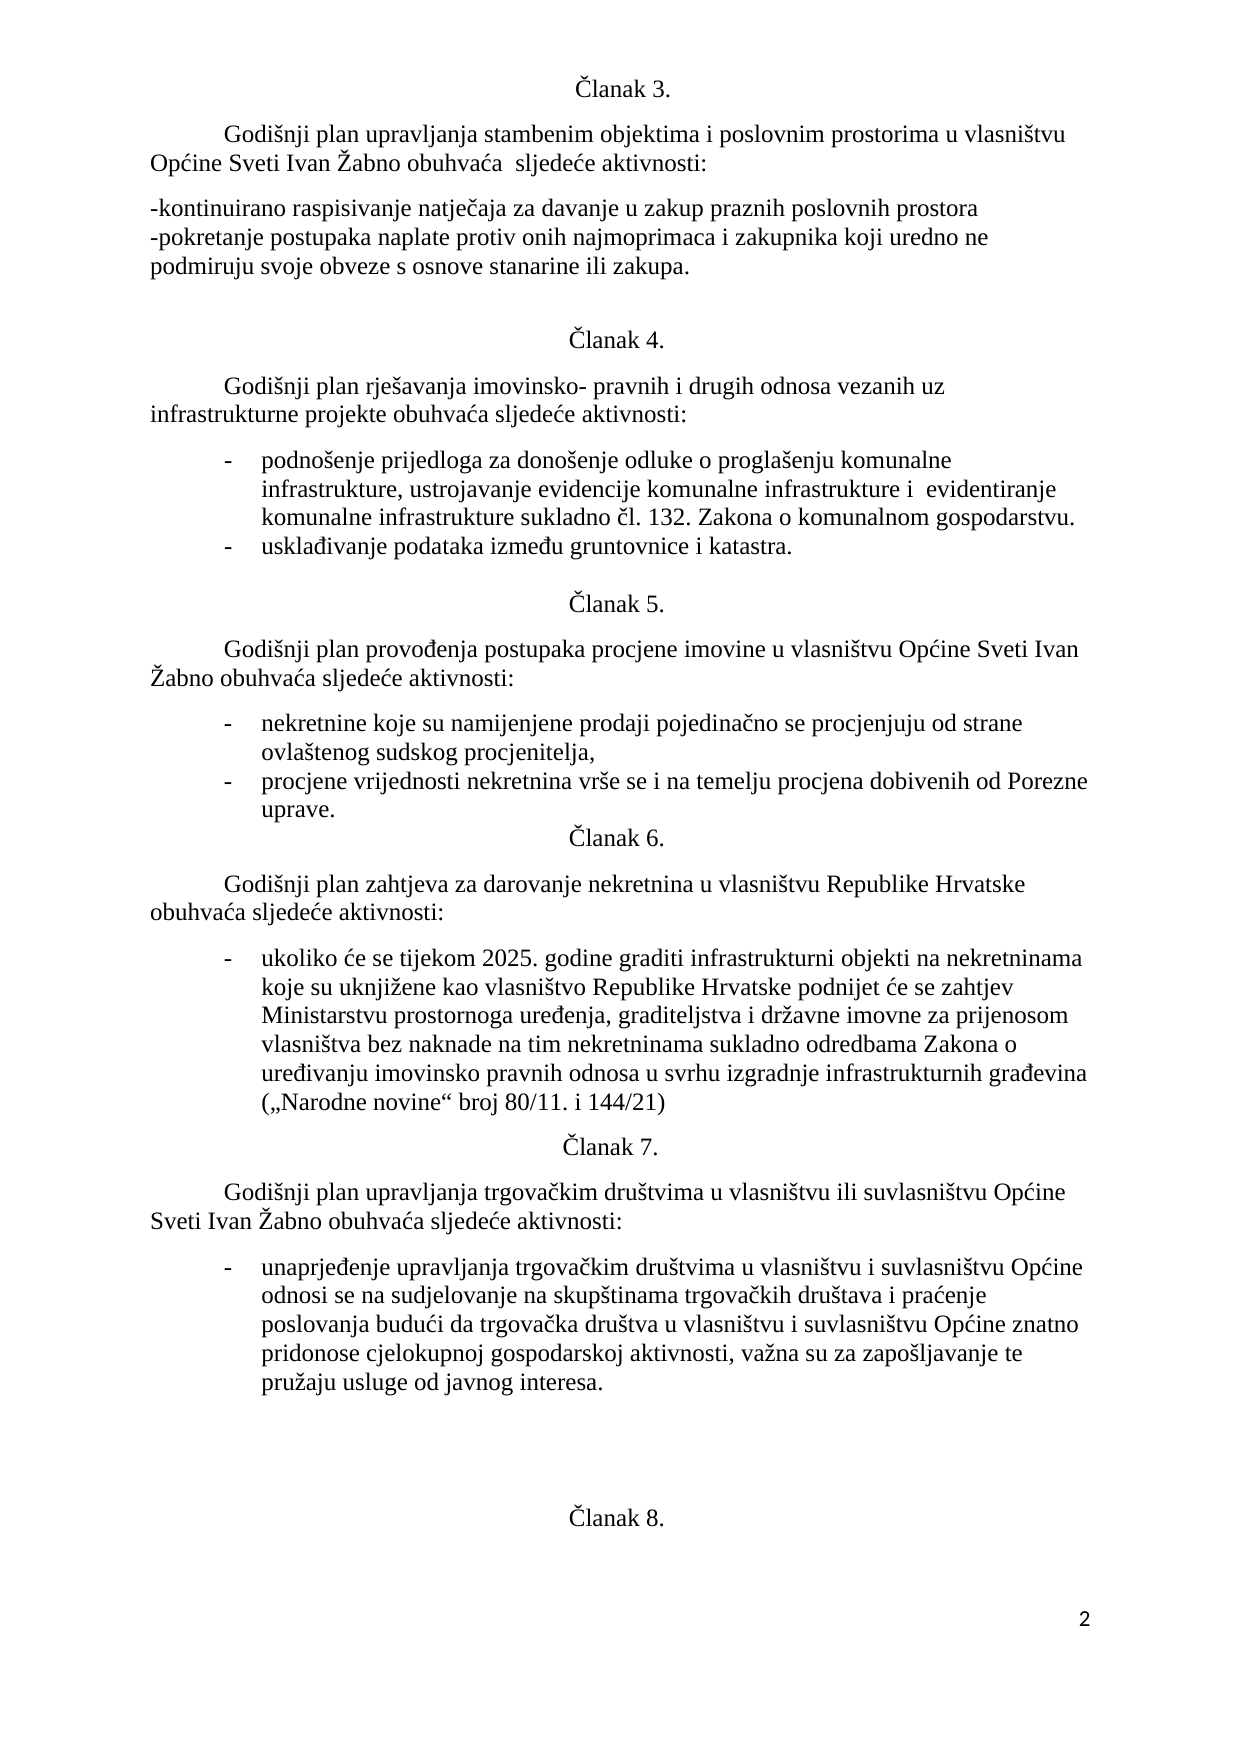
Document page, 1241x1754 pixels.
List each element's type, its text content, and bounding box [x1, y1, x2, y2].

list podnošenje prijedloga za donošenje odluke o proglašenju komunalne infrastrukture, ustrojavanje evidencije komunalne infrastrukture i evidentiranje komunalne infrastrukture sukladno čl. 132. Zakona o komunalnom gospodarstvu. [224, 445, 1090, 531]
list nekretnine koje su namijenjene prodaji pojedinačno se procjenjuju od strane ovlaštenog sudskog procjenitelja, [224, 708, 1090, 766]
text Godišnji plan rješavanja imovinsko- pravnih i drugih odnosa vezanih uz infrastrukturne projekte obuhvaća sljedeće aktivnosti: [150, 371, 1090, 428]
text -kontinuirano raspisivanje natječaja za davanje u zakup praznih poslovnih prostora [150, 193, 1090, 222]
text Članak 8. [445, 1503, 1090, 1532]
text Godišnji plan provođenja postupaka procjene imovine u vlasništvu Općine Sveti Ivan Žabno obuhvaća sljedeće aktivnosti: [150, 634, 1090, 692]
text Godišnji plan upravljanja stambenim objektima i poslovnim prostorima u vlasništvu Općine Sveti Ivan Žabno obuhvaća sljedeće aktivnosti: [150, 119, 1090, 177]
text -pokretanje postupaka naplate protiv onih najmoprimaca i zakupnika koji uredno ne podmiruju svoje obveze s osnove stanarine ili zakupa. [150, 222, 1090, 279]
text Članak 4. [150, 325, 1090, 354]
list unaprjeđenje upravljanja trgovačkim društvima u vlasništvu i suvlasništvu Općine odnosi se na sudjelovanje na skupštinama trgovačkih društava i praćenje poslovanja budući da trgovačka društva u vlasništvu i suvlasništvu Općine znatno pridonose cjelokupnoj gospodarskoj aktivnosti, važna su za zapošljavanje te pružaju usluge od javnog interesa. [224, 1252, 1090, 1395]
text Godišnji plan zahtjeva za darovanje nekretnina u vlasništvu Republike Hrvatske obuhvaća sljedeće aktivnosti: [150, 869, 1090, 926]
text Članak 5. [150, 589, 1090, 617]
list usklađivanje podataka između gruntovnice i katastra. [224, 531, 1090, 560]
text Članak 7. [482, 1132, 1090, 1161]
text Godišnji plan upravljanja trgovačkim društvima u vlasništvu ili suvlasništvu Općine Sveti Ivan Žabno obuhvaća sljedeće aktivnosti: [150, 1177, 1090, 1235]
list ukoliko će se tijekom 2025. godine graditi infrastrukturni objekti na nekretninama koje su uknjižene kao vlasništvo Republike Hrvatske podnijet će se zahtjev Ministarstvu prostornoga uređenja, graditeljstva i državne imovne za prijenosom vlasništva bez naknade na tim nekretninama sukladno odredbama Zakona o uređivanju imovinsko pravnih odnosa u svrhu izgradnje infrastrukturnih građevina („Narodne novine“ broj 80/11. i 144/21) [224, 943, 1090, 1115]
text Članak 3. [445, 74, 1090, 102]
list procjene vrijednosti nekretnina vrše se i na temelju procjena dobivenih od Porezne uprave. [224, 766, 1090, 823]
text Članak 6. [445, 823, 1090, 852]
